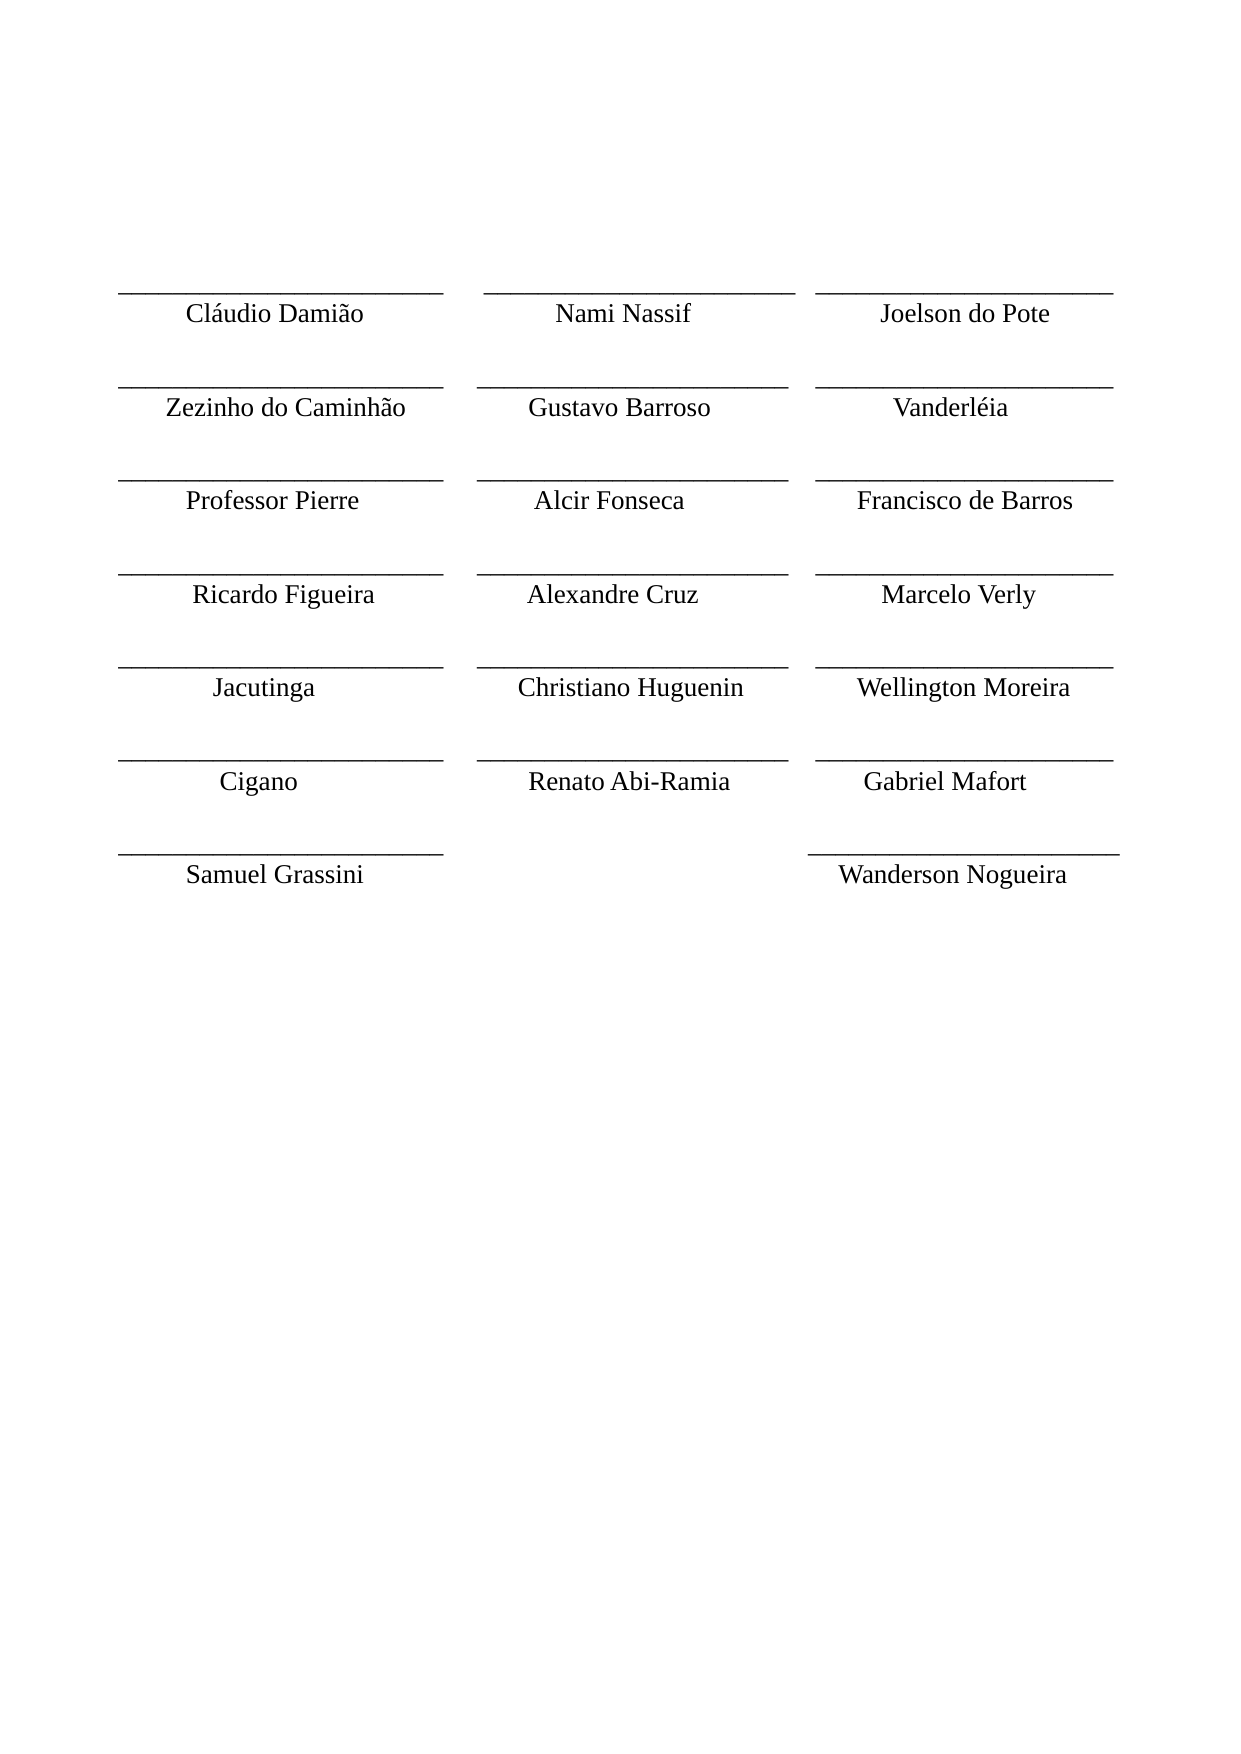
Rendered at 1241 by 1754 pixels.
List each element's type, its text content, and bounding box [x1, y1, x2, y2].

text ________________________ _______________________ ______________________ [118, 266, 1122, 298]
text ________________________ _______________________ ______________________ [118, 640, 1122, 671]
text ________________________ _______________________ [118, 827, 1122, 858]
text Cigano Renato Abi-Ramia Gabriel Mafort [118, 765, 1122, 796]
text ________________________ _______________________ ______________________ [118, 453, 1122, 484]
text Professor Pierre Alcir Fonseca Francisco de Barros [118, 484, 1122, 516]
text ________________________ _______________________ ______________________ [118, 734, 1122, 765]
text Samuel Grassini Wanderson Nogueira [118, 858, 1122, 889]
text Jacutinga Christiano Huguenin Wellington Moreira [118, 671, 1122, 702]
text Zezinho do Caminhão Gustavo Barroso Vanderléia [118, 391, 1122, 422]
text Ricardo Figueira Alexandre Cruz Marcelo Verly [118, 578, 1122, 609]
text ________________________ _______________________ ______________________ [118, 547, 1122, 578]
text Cláudio Damião Nami Nassif Joelson do Pote [118, 298, 1122, 329]
text ________________________ _______________________ ______________________ [118, 360, 1122, 391]
